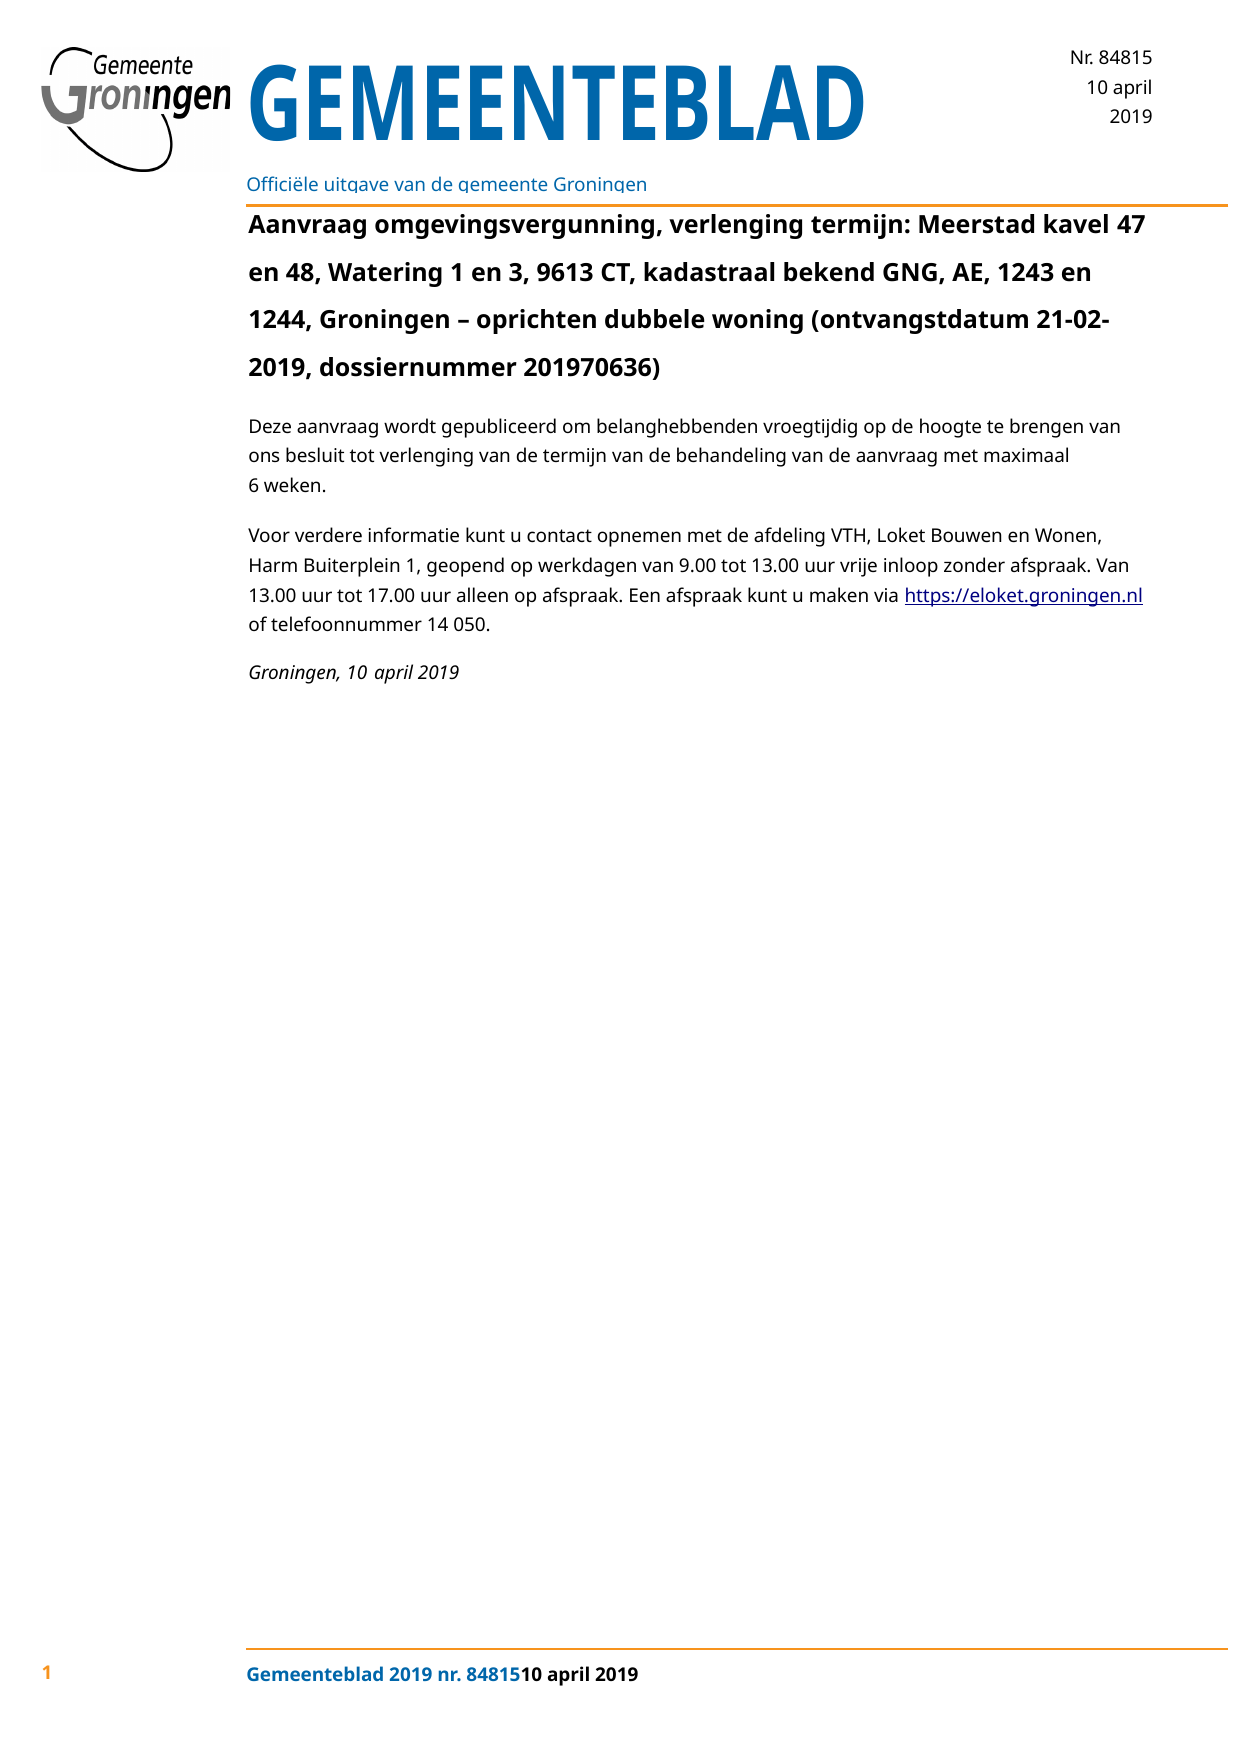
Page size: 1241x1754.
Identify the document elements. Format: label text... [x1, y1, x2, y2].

text Groningen, 10 april 2019 [248, 659, 1152, 685]
text Aanvraag omgevingsvergunning, verlenging termijn: Meerstad kavel 47 en 48, Watering 1 en 3, 9613 CT, kadastraal bekend GNG, AE, 1243 en 1244, Groningen – oprichten dubbele woning (ontvangstdatum 21-02-2019, dossiernummer 201970636) [248, 207, 1152, 384]
picture [41, 47, 231, 172]
text Voor verdere informatie kunt u contact opnemen met de afdeling VTH, Loket Bouwen en Wonen, Harm Buiterplein 1, geopend op werkdagen van 9.00 tot 13.00 uur vrije inloop zonder afspraak. Van 13.00 uur tot 17.00 uur alleen op afspraak. Een afspraak kunt u maken via https://eloket.groningen.nl of telefoonnummer 14 050. [248, 523, 1152, 637]
text Deze aanvraag wordt gepubliceerd om belanghebbenden vroegtijdig op de hoogte te brengen van ons besluit tot verlenging van de termijn van de behandeling van de aanvraag met maximaal 6 weken. [248, 413, 1152, 498]
